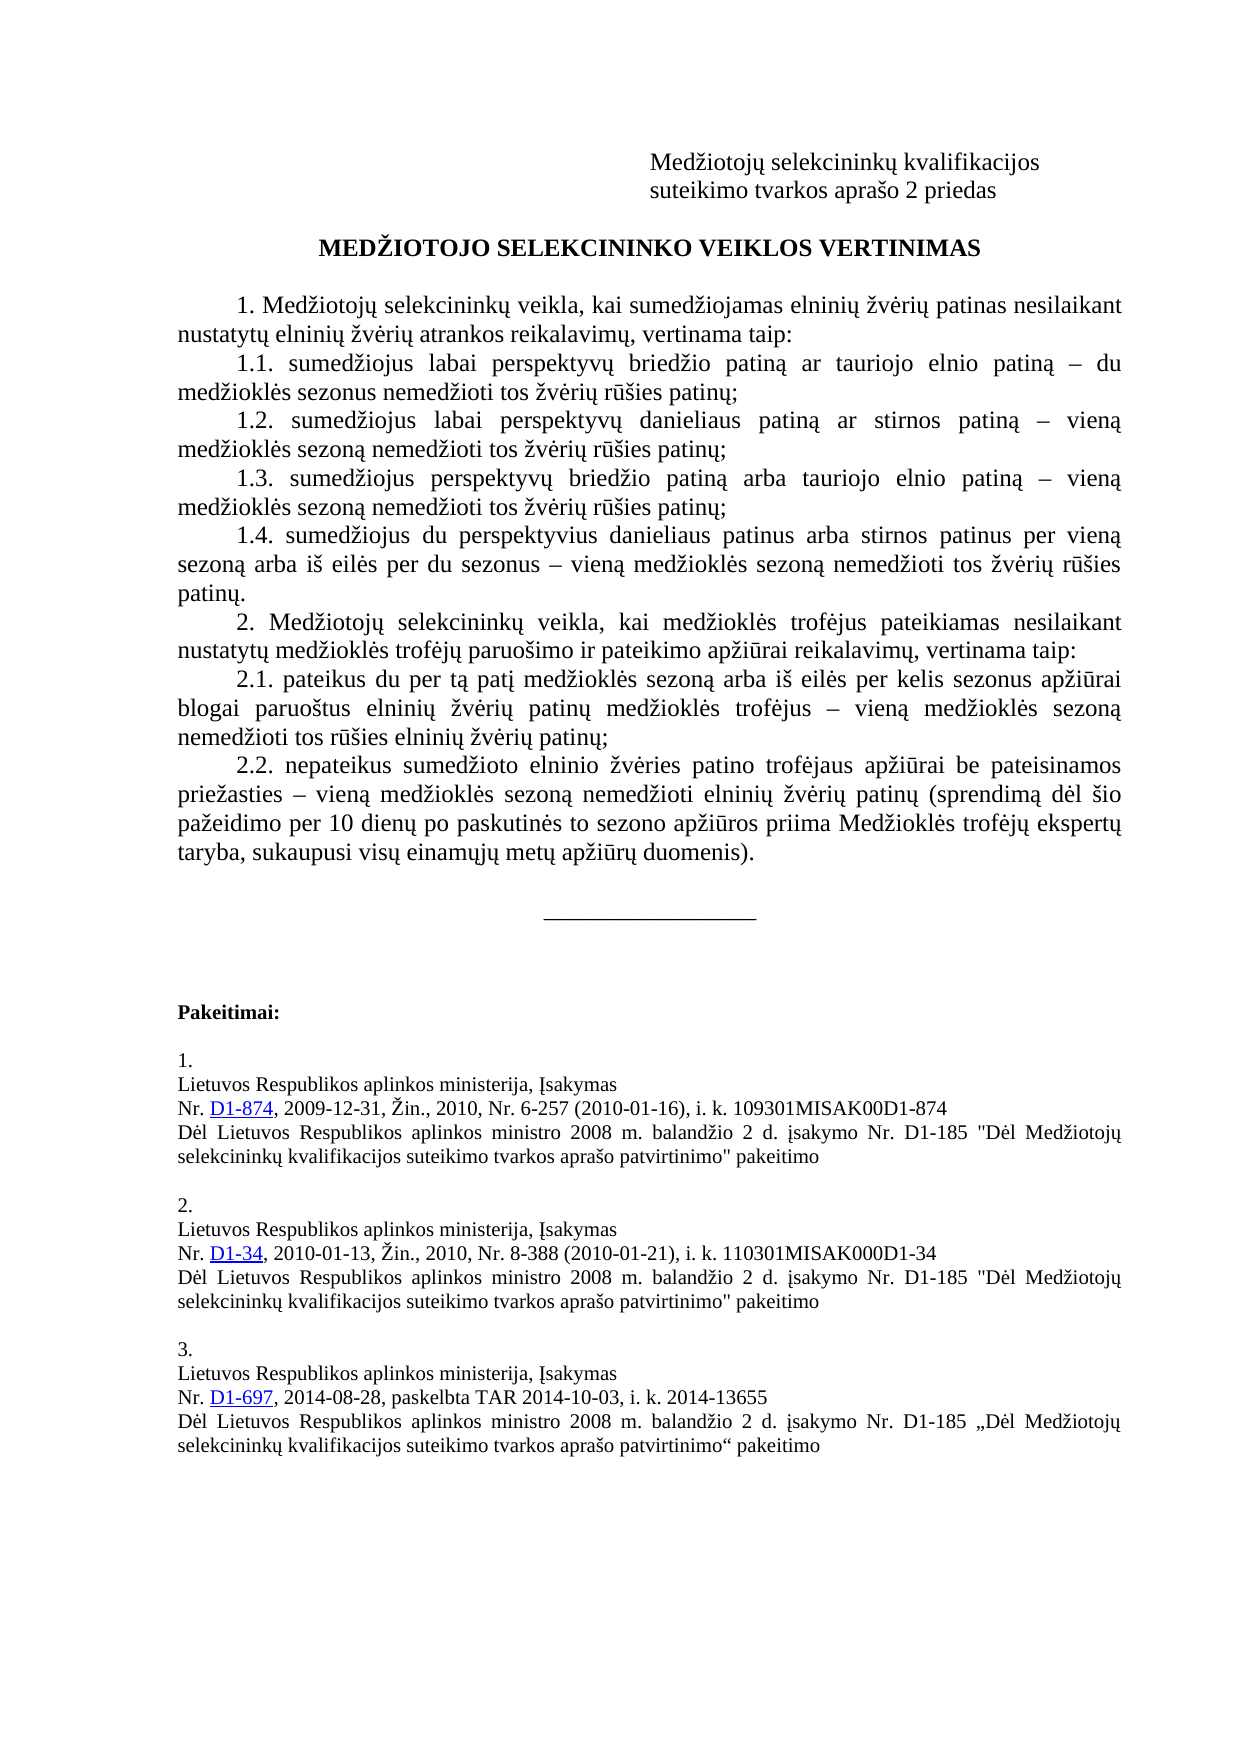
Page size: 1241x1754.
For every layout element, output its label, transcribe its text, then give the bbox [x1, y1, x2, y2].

text 2.1. pateikus du per tą patį medžioklės sezoną arba iš eilės per kelis sezonus apžiūrai blogai paruoštus elninių žvėrių patinų medžioklės trofėjus – vieną medžioklės sezoną nemedžioti tos rūšies elninių žvėrių patinų; [177, 664, 1122, 751]
text Medžiotojų selekcininkų kvalifikacijos suteikimo tvarkos aprašo 2 priedas [649, 147, 1122, 204]
text _________________ [177, 894, 1122, 923]
text Dėl Lietuvos Respublikos aplinkos ministro 2008 m. balandžio 2 d. įsakymo Nr. D1-185 "Dėl Medžiotojų selekcininkų kvalifikacijos suteikimo tvarkos aprašo patvirtinimo" pakeitimo [177, 1120, 1122, 1168]
text 2.2. nepateikus sumedžioto elninio žvėries patino trofėjaus apžiūrai be pateisinamos priežasties – vieną medžioklės sezoną nemedžioti elninių žvėrių patinų (sprendimą dėl šio pažeidimo per 10 dienų po paskutinės to sezono apžiūros priima Medžioklės trofėjų ekspertų taryba, sukaupusi visų einamųjų metų apžiūrų duomenis). [177, 751, 1122, 866]
text 1.1. sumedžiojus labai perspektyvų briedžio patiną ar tauriojo elnio patiną – du medžioklės sezonus nemedžioti tos žvėrių rūšies patinų; [177, 348, 1122, 406]
text Dėl Lietuvos Respublikos aplinkos ministro 2008 m. balandžio 2 d. įsakymo Nr. D1-185 „Dėl Medžiotojų selekcininkų kvalifikacijos suteikimo tvarkos aprašo patvirtinimo“ pakeitimo [177, 1409, 1122, 1457]
text Pakeitimai: [177, 1000, 1122, 1024]
text MEDŽIOTOJO SELEKCININKO VEIKLOS VERTINIMAS [177, 233, 1122, 262]
text 1.3. sumedžiojus perspektyvų briedžio patiną arba tauriojo elnio patiną – vieną medžioklės sezoną nemedžioti tos žvėrių rūšies patinų; [177, 463, 1122, 521]
text Nr. D1-34, 2010-01-13, Žin., 2010, Nr. 8-388 (2010-01-21), i. k. 110301MISAK000D1-34 [177, 1241, 1122, 1265]
text 2. [177, 1192, 1122, 1217]
text 2. Medžiotojų selekcininkų veikla, kai medžioklės trofėjus pateikiamas nesilaikant nustatytų medžioklės trofėjų paruošimo ir pateikimo apžiūrai reikalavimų, vertinama taip: [177, 607, 1122, 664]
text Lietuvos Respublikos aplinkos ministerija, Įsakymas [177, 1361, 1122, 1385]
text 1.2. sumedžiojus labai perspektyvų danieliaus patiną ar stirnos patiną – vieną medžioklės sezoną nemedžioti tos žvėrių rūšies patinų; [177, 406, 1122, 463]
text Dėl Lietuvos Respublikos aplinkos ministro 2008 m. balandžio 2 d. įsakymo Nr. D1-185 "Dėl Medžiotojų selekcininkų kvalifikacijos suteikimo tvarkos aprašo patvirtinimo" pakeitimo [177, 1265, 1122, 1313]
text 1. Medžiotojų selekcininkų veikla, kai sumedžiojamas elninių žvėrių patinas nesilaikant nustatytų elninių žvėrių atrankos reikalavimų, vertinama taip: [177, 291, 1122, 348]
text Nr. D1-874, 2009-12-31, Žin., 2010, Nr. 6-257 (2010-01-16), i. k. 109301MISAK00D1-874 [177, 1096, 1122, 1120]
text 3. [177, 1337, 1122, 1361]
text 1.4. sumedžiojus du perspektyvius danieliaus patinus arba stirnos patinus per vieną sezoną arba iš eilės per du sezonus – vieną medžioklės sezoną nemedžioti tos žvėrių rūšies patinų. [177, 521, 1122, 607]
text 1. [177, 1048, 1122, 1072]
text Nr. D1-697, 2014-08-28, paskelbta TAR 2014-10-03, i. k. 2014-13655 [177, 1385, 1122, 1409]
text Lietuvos Respublikos aplinkos ministerija, Įsakymas [177, 1072, 1122, 1096]
text Lietuvos Respublikos aplinkos ministerija, Įsakymas [177, 1217, 1122, 1241]
